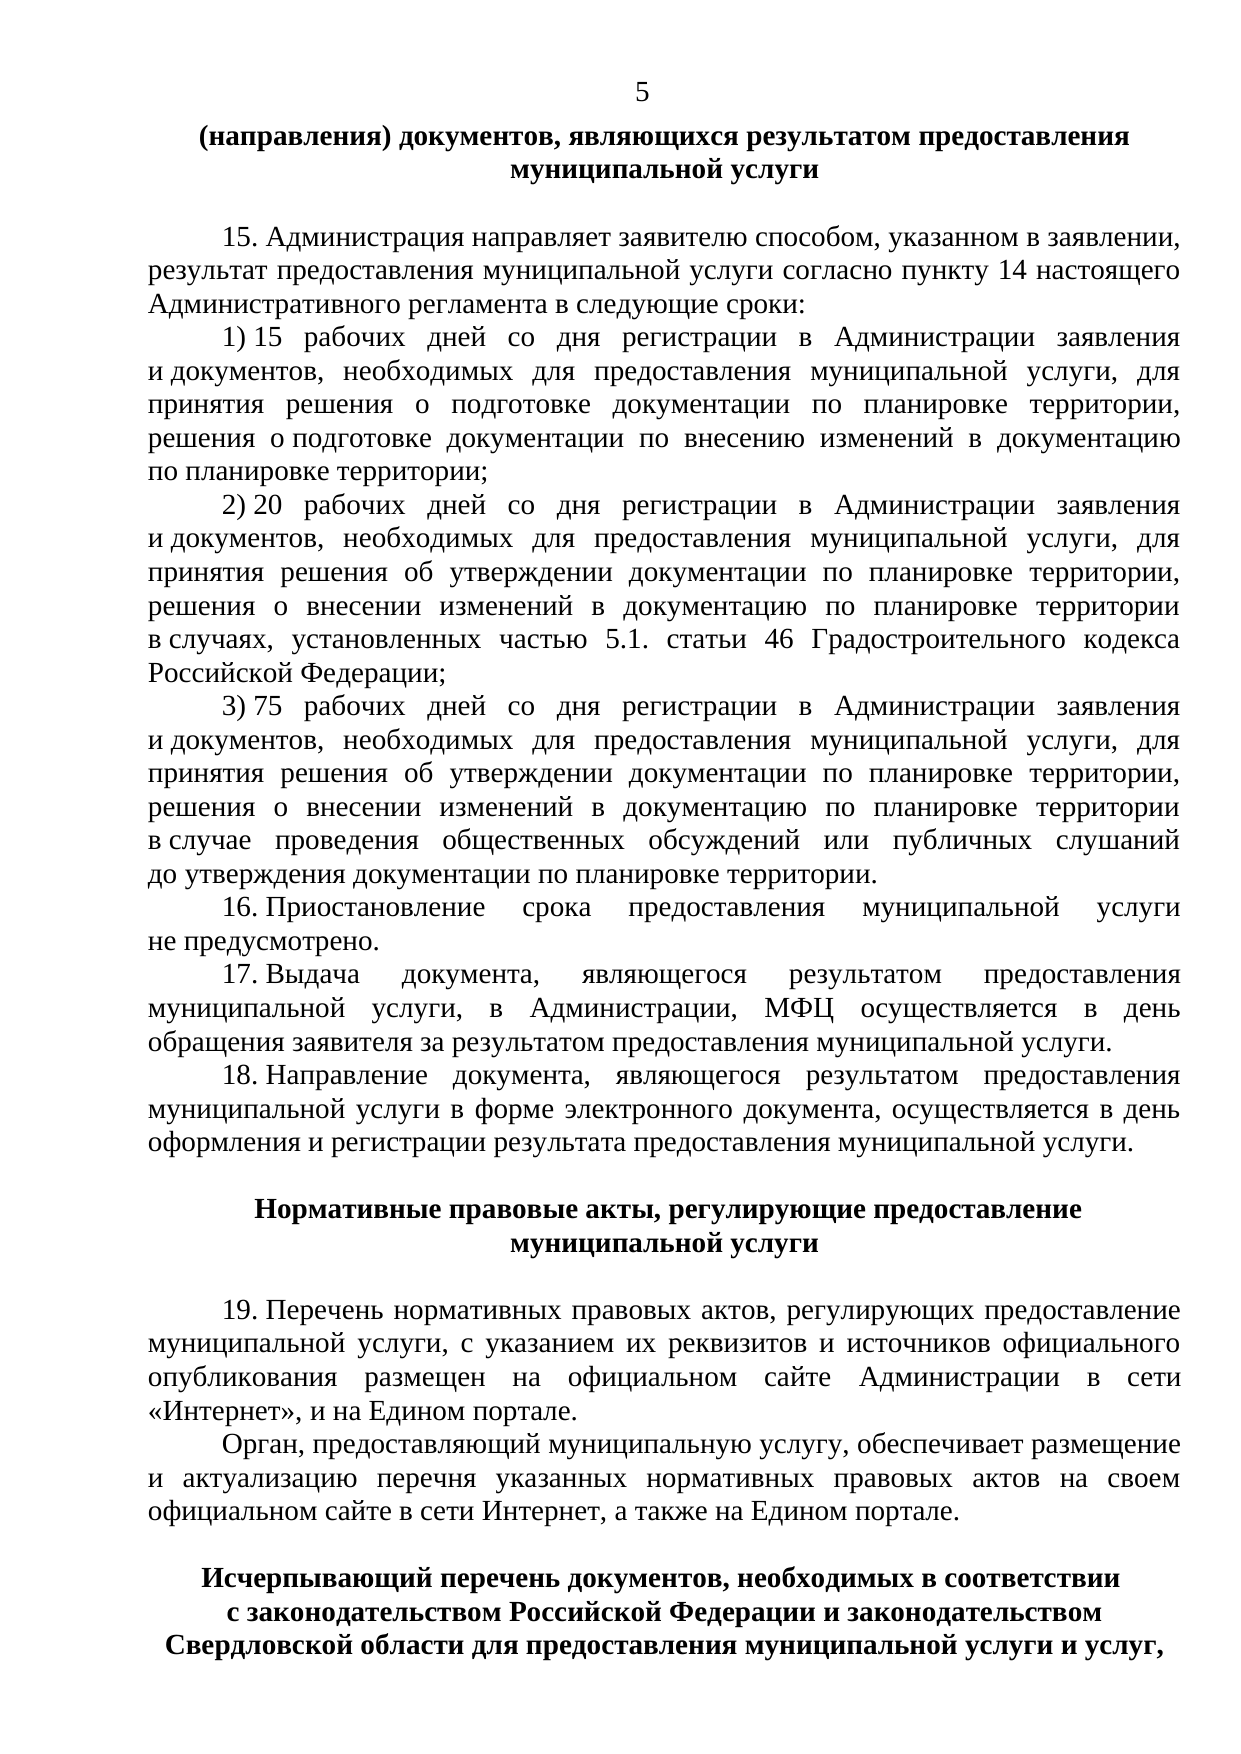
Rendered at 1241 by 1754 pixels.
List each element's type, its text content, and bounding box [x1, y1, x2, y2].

text (направления) документов, являющихся результатом предоставления муниципальной услуги [148, 118, 1181, 185]
text 18. Направление документа, являющегося результатом предоставления муниципальной услуги в форме электронного документа, осуществляется в день оформления и регистрации результата предоставления муниципальной услуги. [148, 1057, 1181, 1158]
text 2) 20 рабочих дней со дня регистрации в Администрации заявления и документов, необходимых для предоставления муниципальной услуги, для принятия решения об утверждении документации по планировке территории, решения о внесении изменений в документацию по планировке территории в случаях, установленных частью 5.1. статьи 46 Градостроительного кодекса Российской Федерации; [148, 487, 1181, 688]
text 19. Перечень нормативных правовых актов, регулирующих предоставление муниципальной услуги, с указанием их реквизитов и источников официального опубликования размещен на официальном сайте Администрации в сети «Интернет», и на Едином портале. [148, 1292, 1181, 1426]
text 3) 75 рабочих дней со дня регистрации в Администрации заявления и документов, необходимых для предоставления муниципальной услуги, для принятия решения об утверждении документации по планировке территории, решения о внесении изменений в документацию по планировке территории в случае проведения общественных обсуждений или публичных слушаний до утверждения документации по планировке территории. [148, 688, 1181, 889]
text 15. Администрация направляет заявителю способом, указанном в заявлении, результат предоставления муниципальной услуги согласно пункту 14 настоящего Административного регламента в следующие сроки: [148, 219, 1181, 319]
text 17. Выдача документа, являющегося результатом предоставления муниципальной услуги, в Администрации, МФЦ осуществляется в день обращения заявителя за результатом предоставления муниципальной услуги. [148, 957, 1181, 1057]
text Нормативные правовые акты, регулирующие предоставление муниципальной услуги [148, 1191, 1181, 1258]
text 16. Приостановление срока предоставления муниципальной услуги не предусмотрено. [148, 889, 1181, 957]
text Исчерпывающий перечень документов, необходимых в соответствии с законодательством Российской Федерации и законодательством Свердловской области для предоставления муниципальной услуги и услуг, [148, 1560, 1181, 1661]
text Орган, предоставляющий муниципальную услугу, обеспечивает размещение и актуализацию перечня указанных нормативных правовых актов на своем официальном сайте в сети Интернет, а также на Едином портале. [148, 1426, 1181, 1527]
text 1) 15 рабочих дней со дня регистрации в Администрации заявления и документов, необходимых для предоставления муниципальной услуги, для принятия решения о подготовке документации по планировке территории, решения о подготовке документации по внесению изменений в документацию по планировке территории; [148, 319, 1181, 487]
